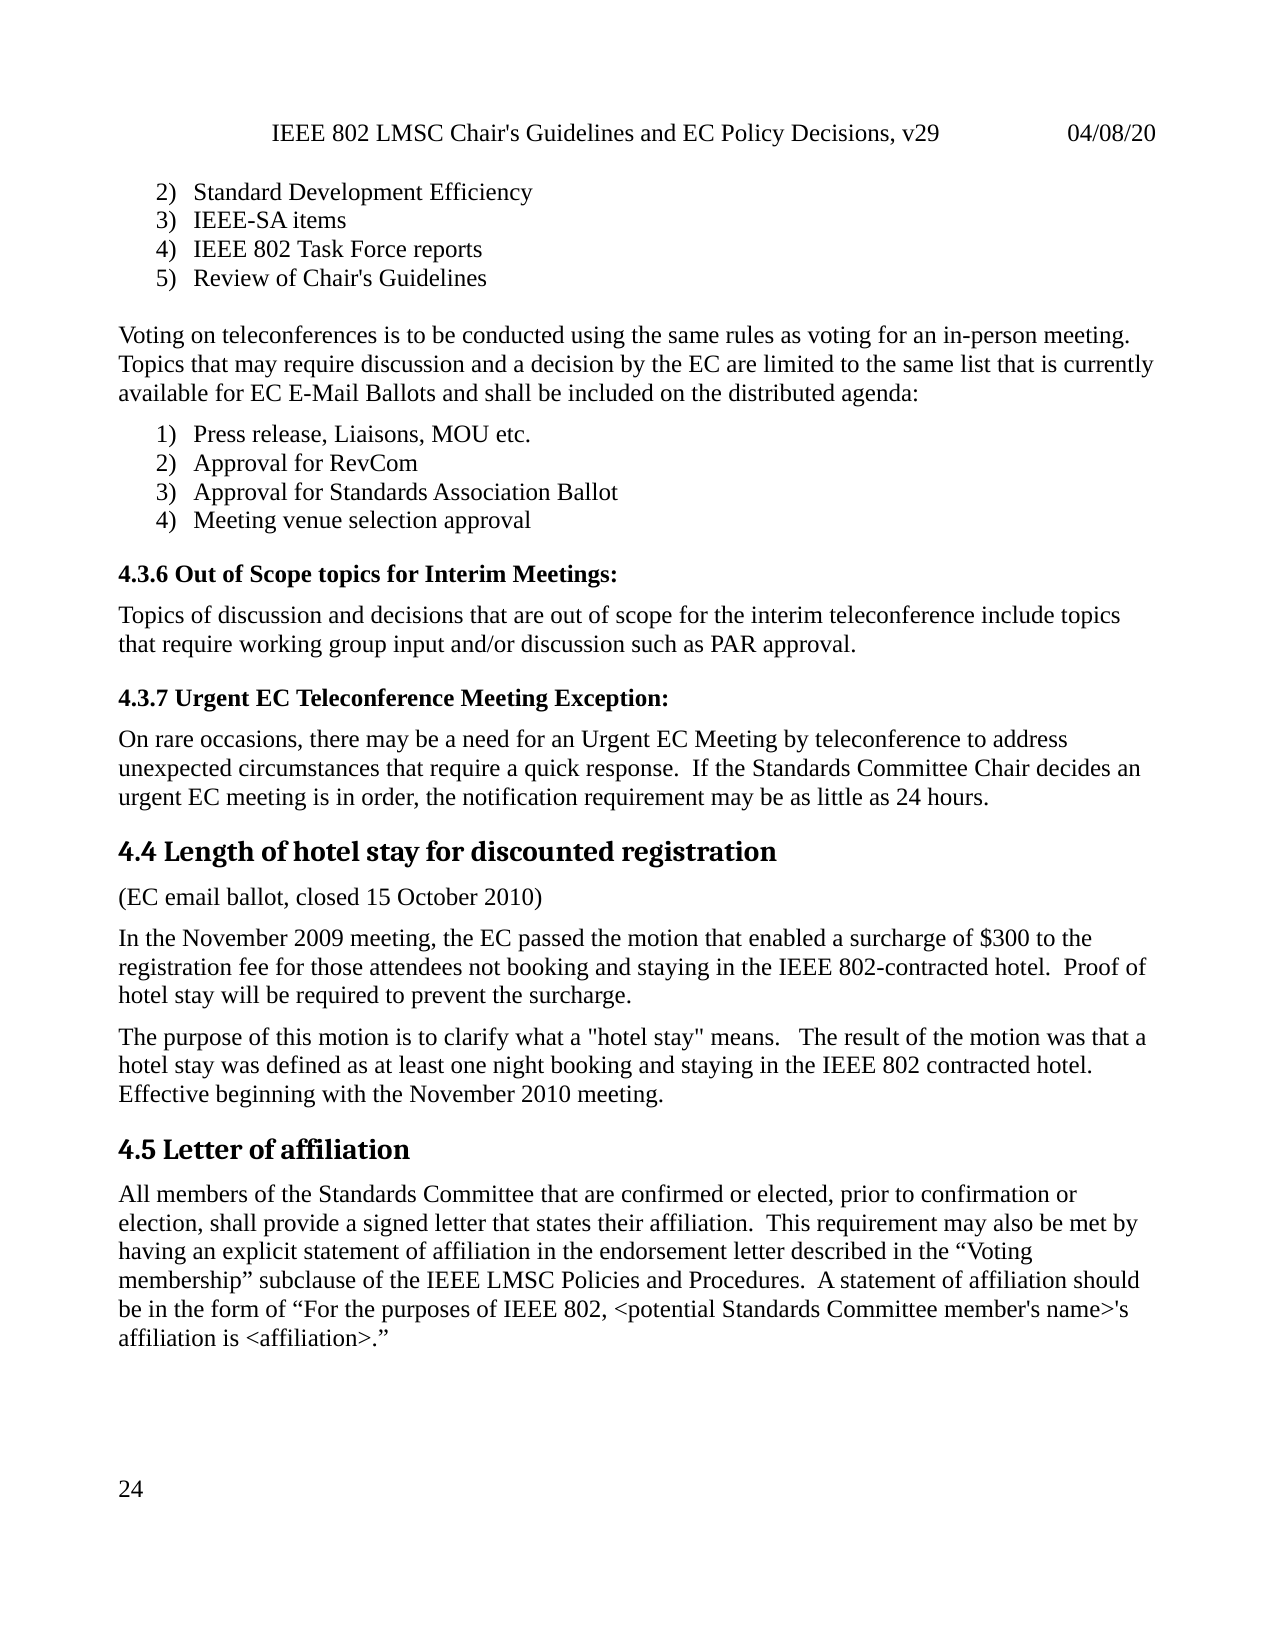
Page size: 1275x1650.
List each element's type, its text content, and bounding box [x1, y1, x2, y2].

text On rare occasions, there may be a need for an Urgent EC Meeting by teleconference to address unexpected circumstances that require a quick response. If the Standards Committee Chair decides an urgent EC meeting is in order, the notification requirement may be as little as 24 hours. [118, 724, 1157, 811]
text Topics of discussion and decisions that are out of scope for the interim teleconference include topics that require working group input and/or discussion such as PAR approval. [118, 601, 1157, 658]
text (EC email ballot, closed 15 October 2010) [118, 882, 1157, 910]
subtitle Length of hotel stay for discounted registration [118, 836, 1157, 869]
list Press release, Liaisons, MOU etc. [156, 419, 1157, 448]
text In the November 2009 meeting, the EC passed the motion that enabled a surcharge of $300 to the registration fee for those attendees not booking and staying in the IEEE 802-contracted hotel. Proof of hotel stay will be required to prevent the surcharge. [118, 923, 1157, 1009]
subtitle Out of Scope topics for Interim Meetings: [118, 559, 1157, 588]
subtitle Letter of affiliation [118, 1133, 1157, 1166]
list Meeting venue selection approval [156, 506, 1157, 534]
list IEEE 802 Task Force reports [156, 234, 1157, 263]
list Approval for RevCom [156, 448, 1157, 477]
list Standard Development Efficiency [156, 177, 1157, 206]
text Voting on teleconferences is to be conducted using the same rules as voting for an in-person meeting. Topics that may require discussion and a decision by the EC are limited to the same list that is currently available for EC E-Mail Ballots and shall be included on the distributed agenda: [118, 321, 1157, 407]
list Review of Chair's Guidelines [156, 263, 1157, 321]
text All members of the Standards Committee that are confirmed or elected, prior to confirmation or election, shall provide a signed letter that states their affiliation. This requirement may also be met by having an explicit statement of affiliation in the endorsement letter described in the “Voting membership” subclause of the IEEE LMSC Policies and Procedures. A statement of affiliation should be in the form of “For the purposes of IEEE 802, <potential Standards Committee member's name>'s affiliation is <affiliation>.” [118, 1179, 1157, 1351]
list Approval for Standards Association Ballot [156, 477, 1157, 506]
text The purpose of this motion is to clarify what a "hotel stay" means. The result of the motion was that a hotel stay was defined as at least one night booking and staying in the IEEE 802 contracted hotel. Effective beginning with the November 2010 meeting. [118, 1022, 1157, 1108]
list IEEE-SA items [156, 206, 1157, 234]
subtitle Urgent EC Teleconference Meeting Exception: [118, 683, 1157, 712]
